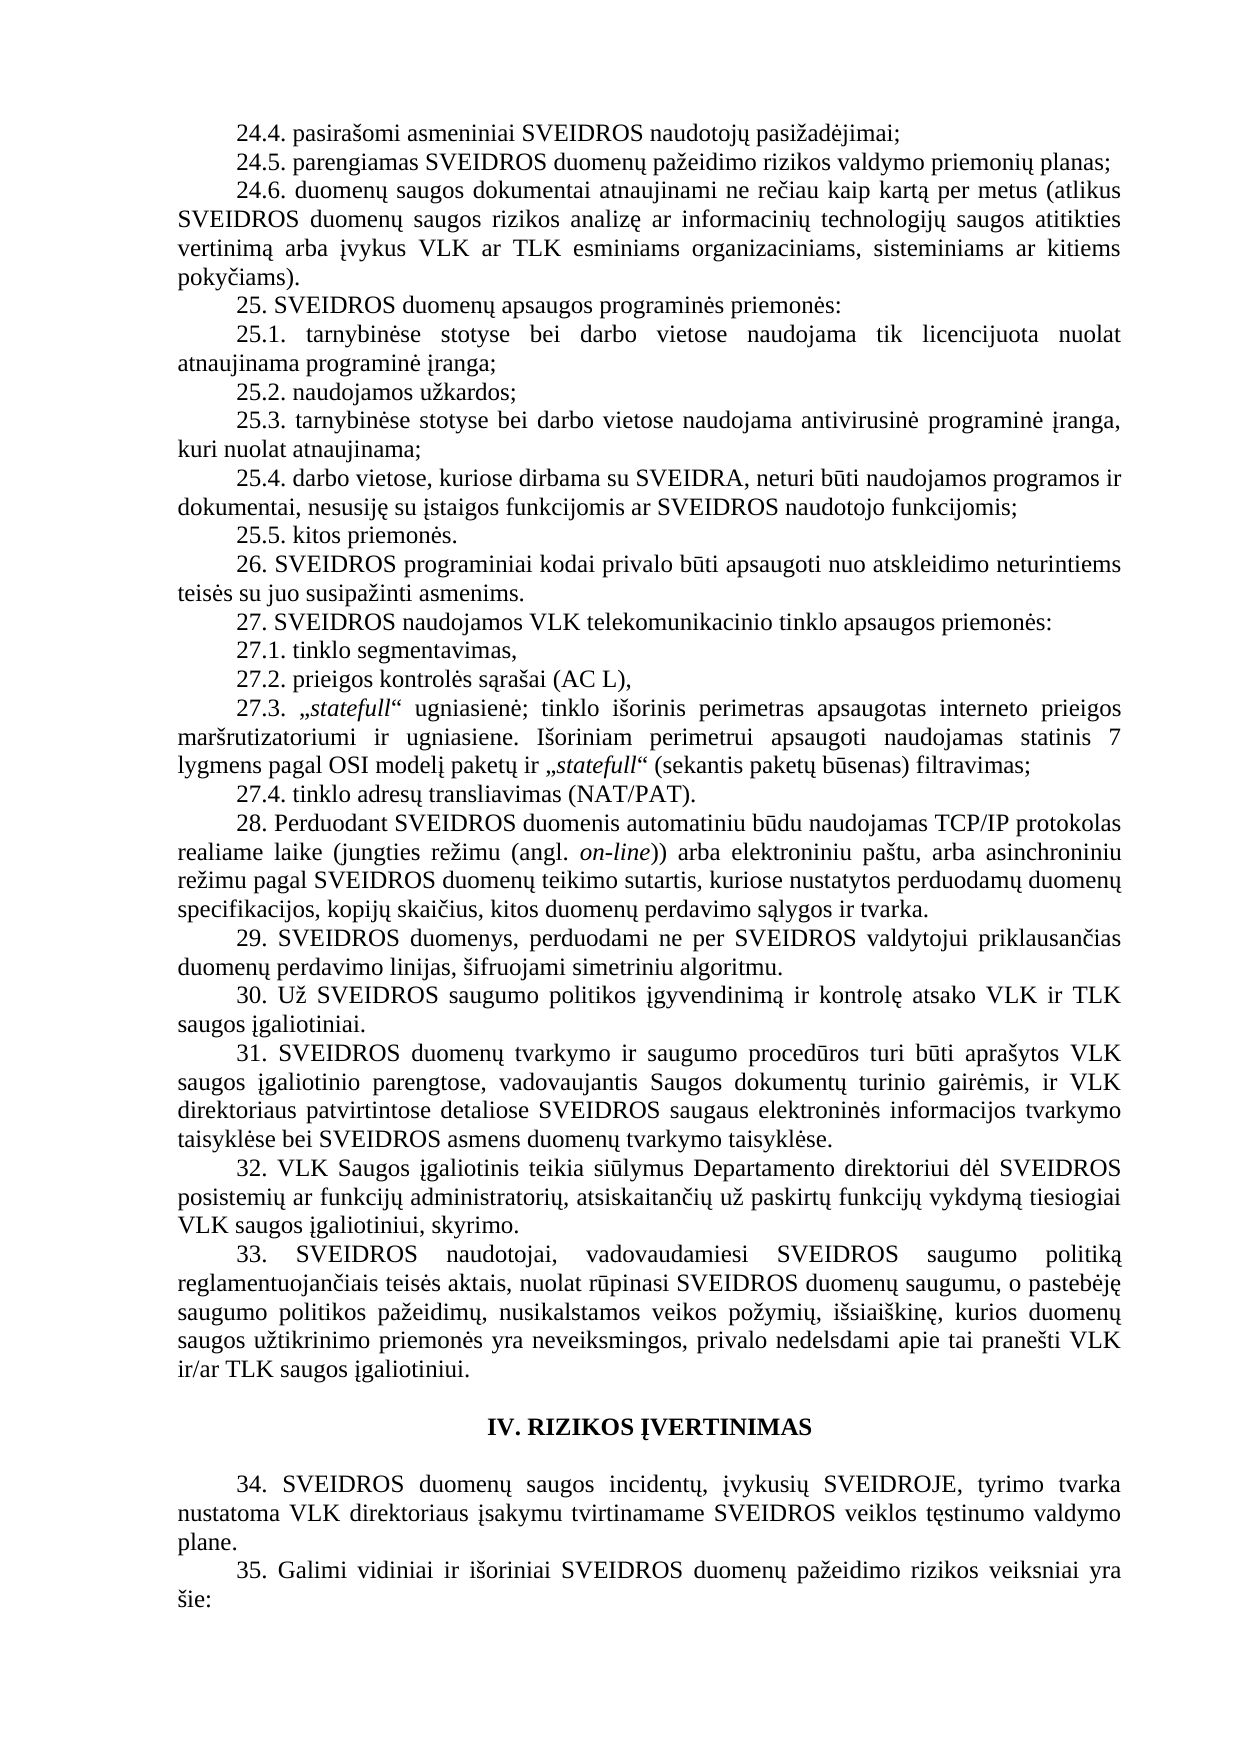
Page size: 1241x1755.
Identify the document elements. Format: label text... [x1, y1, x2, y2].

text 33. SVEIDROS naudotojai, vadovaudamiesi SVEIDROS saugumo politiką reglamentuojančiais teisės aktais, nuolat rūpinasi SVEIDROS duomenų saugumu, o pastebėję saugumo politikos pažeidimų, nusikalstamos veikos požymių, išsiaiškinę, kurios duomenų saugos užtikrinimo priemonės yra neveiksmingos, privalo nedelsdami apie tai pranešti VLK ir/ar TLK saugos įgaliotiniui. [177, 1239, 1122, 1383]
text 27. SVEIDROS naudojamos VLK telekomunikacinio tinklo apsaugos priemonės: [177, 607, 1122, 636]
text 25. SVEIDROS duomenų apsaugos programinės priemonės: [177, 291, 1122, 319]
text 26. SVEIDROS programiniai kodai privalo būti apsaugoti nuo atskleidimo neturintiems teisės su juo susipažinti asmenims. [177, 549, 1122, 607]
text 29. SVEIDROS duomenys, perduodami ne per SVEIDROS valdytojui priklausančias duomenų perdavimo linijas, šifruojami simetriniu algoritmu. [177, 923, 1122, 981]
text 32. VLK Saugos įgaliotinis teikia siūlymus Departamento direktoriui dėl SVEIDROS posistemių ar funkcijų administratorių, atsiskaitančių už paskirtų funkcijų vykdymą tiesiogiai VLK saugos įgaliotiniui, skyrimo. [177, 1153, 1122, 1239]
text 35. Galimi vidiniai ir išoriniai SVEIDROS duomenų pažeidimo rizikos veiksniai yra šie: [177, 1556, 1122, 1613]
text 25.2. naudojamos užkardos; [177, 377, 1122, 406]
text 25.4. darbo vietose, kuriose dirbama su SVEIDRA, neturi būti naudojamos programos ir dokumentai, nesusiję su įstaigos funkcijomis ar SVEIDROS naudotojo funkcijomis; [177, 463, 1122, 521]
text 25.1. tarnybinėse stotyse bei darbo vietose naudojama tik licencijuota nuolat atnaujinama programinė įranga; [177, 319, 1122, 377]
text 25.3. tarnybinėse stotyse bei darbo vietose naudojama antivirusinė programinė įranga, kuri nuolat atnaujinama; [177, 406, 1122, 463]
text IV. RIZIKOS ĮVERTINIMAS [177, 1412, 1122, 1441]
text 27.2. prieigos kontrolės sąrašai (AC L), [177, 664, 1122, 693]
text 27.3. „statefull“ ugniasienė; tinklo išorinis perimetras apsaugotas interneto prieigos maršrutizatoriumi ir ugniasiene. Išoriniam perimetrui apsaugoti naudojamas statinis 7 lygmens pagal OSI modelį paketų ir „statefull“ (sekantis paketų būsenas) filtravimas; [177, 693, 1122, 779]
text 24.4. pasirašomi asmeniniai SVEIDROS naudotojų pasižadėjimai; [177, 118, 1122, 147]
text 24.6. duomenų saugos dokumentai atnaujinami ne rečiau kaip kartą per metus (atlikus SVEIDROS duomenų saugos rizikos analizę ar informacinių technologijų saugos atitikties vertinimą arba įvykus VLK ar TLK esminiams organizaciniams, sisteminiams ar kitiems pokyčiams). [177, 176, 1122, 291]
text 34. SVEIDROS duomenų saugos incidentų, įvykusių SVEIDROJE, tyrimo tvarka nustatoma VLK direktoriaus įsakymu tvirtinamame SVEIDROS veiklos tęstinumo valdymo plane. [177, 1469, 1122, 1556]
text 24.5. parengiamas SVEIDROS duomenų pažeidimo rizikos valdymo priemonių planas; [177, 147, 1122, 176]
text 28. Perduodant SVEIDROS duomenis automatiniu būdu naudojamas TCP/IP protokolas realiame laike (jungties režimu (angl. on-line)) arba elektroniniu paštu, arba asinchroniniu režimu pagal SVEIDROS duomenų teikimo sutartis, kuriose nustatytos perduodamų duomenų specifikacijos, kopijų skaičius, kitos duomenų perdavimo sąlygos ir tvarka. [177, 808, 1122, 923]
text 25.5. kitos priemonės. [177, 521, 1122, 549]
text 27.4. tinklo adresų transliavimas (NAT/PAT). [177, 779, 1122, 808]
text 30. Už SVEIDROS saugumo politikos įgyvendinimą ir kontrolę atsako VLK ir TLK saugos įgaliotiniai. [177, 981, 1122, 1038]
text 27.1. tinklo segmentavimas, [177, 636, 1122, 664]
text 31. SVEIDROS duomenų tvarkymo ir saugumo procedūros turi būti aprašytos VLK saugos įgaliotinio parengtose, vadovaujantis Saugos dokumentų turinio gairėmis, ir VLK direktoriaus patvirtintose detaliose SVEIDROS saugaus elektroninės informacijos tvarkymo taisyklėse bei SVEIDROS asmens duomenų tvarkymo taisyklėse. [177, 1038, 1122, 1153]
